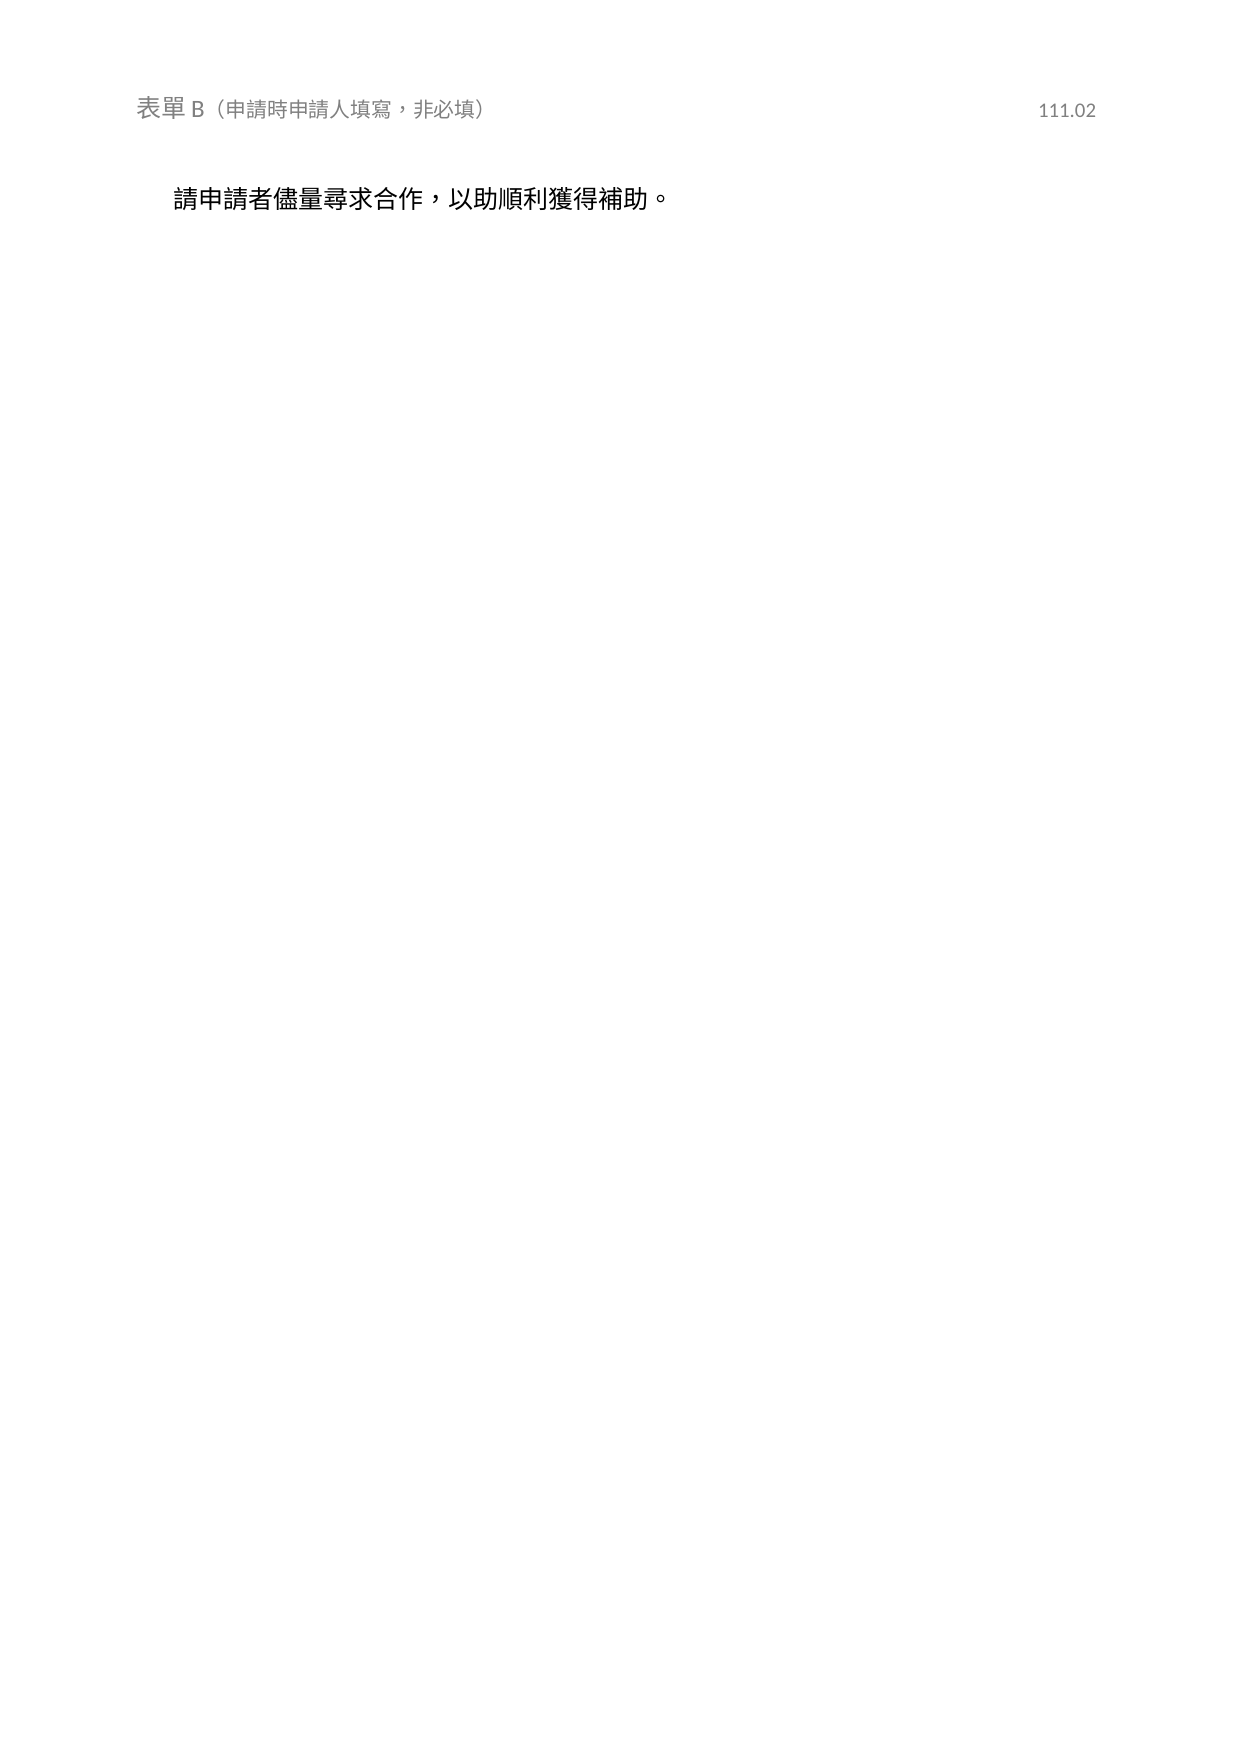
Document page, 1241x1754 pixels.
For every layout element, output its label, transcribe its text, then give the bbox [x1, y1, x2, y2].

list 本表與提案連署人員專用表非必填資料，但列入貴儀設備經費審核獎勵要點之一，請申請者儘量尋求合作，以助順利獲得補助。 [173, 156, 1104, 219]
